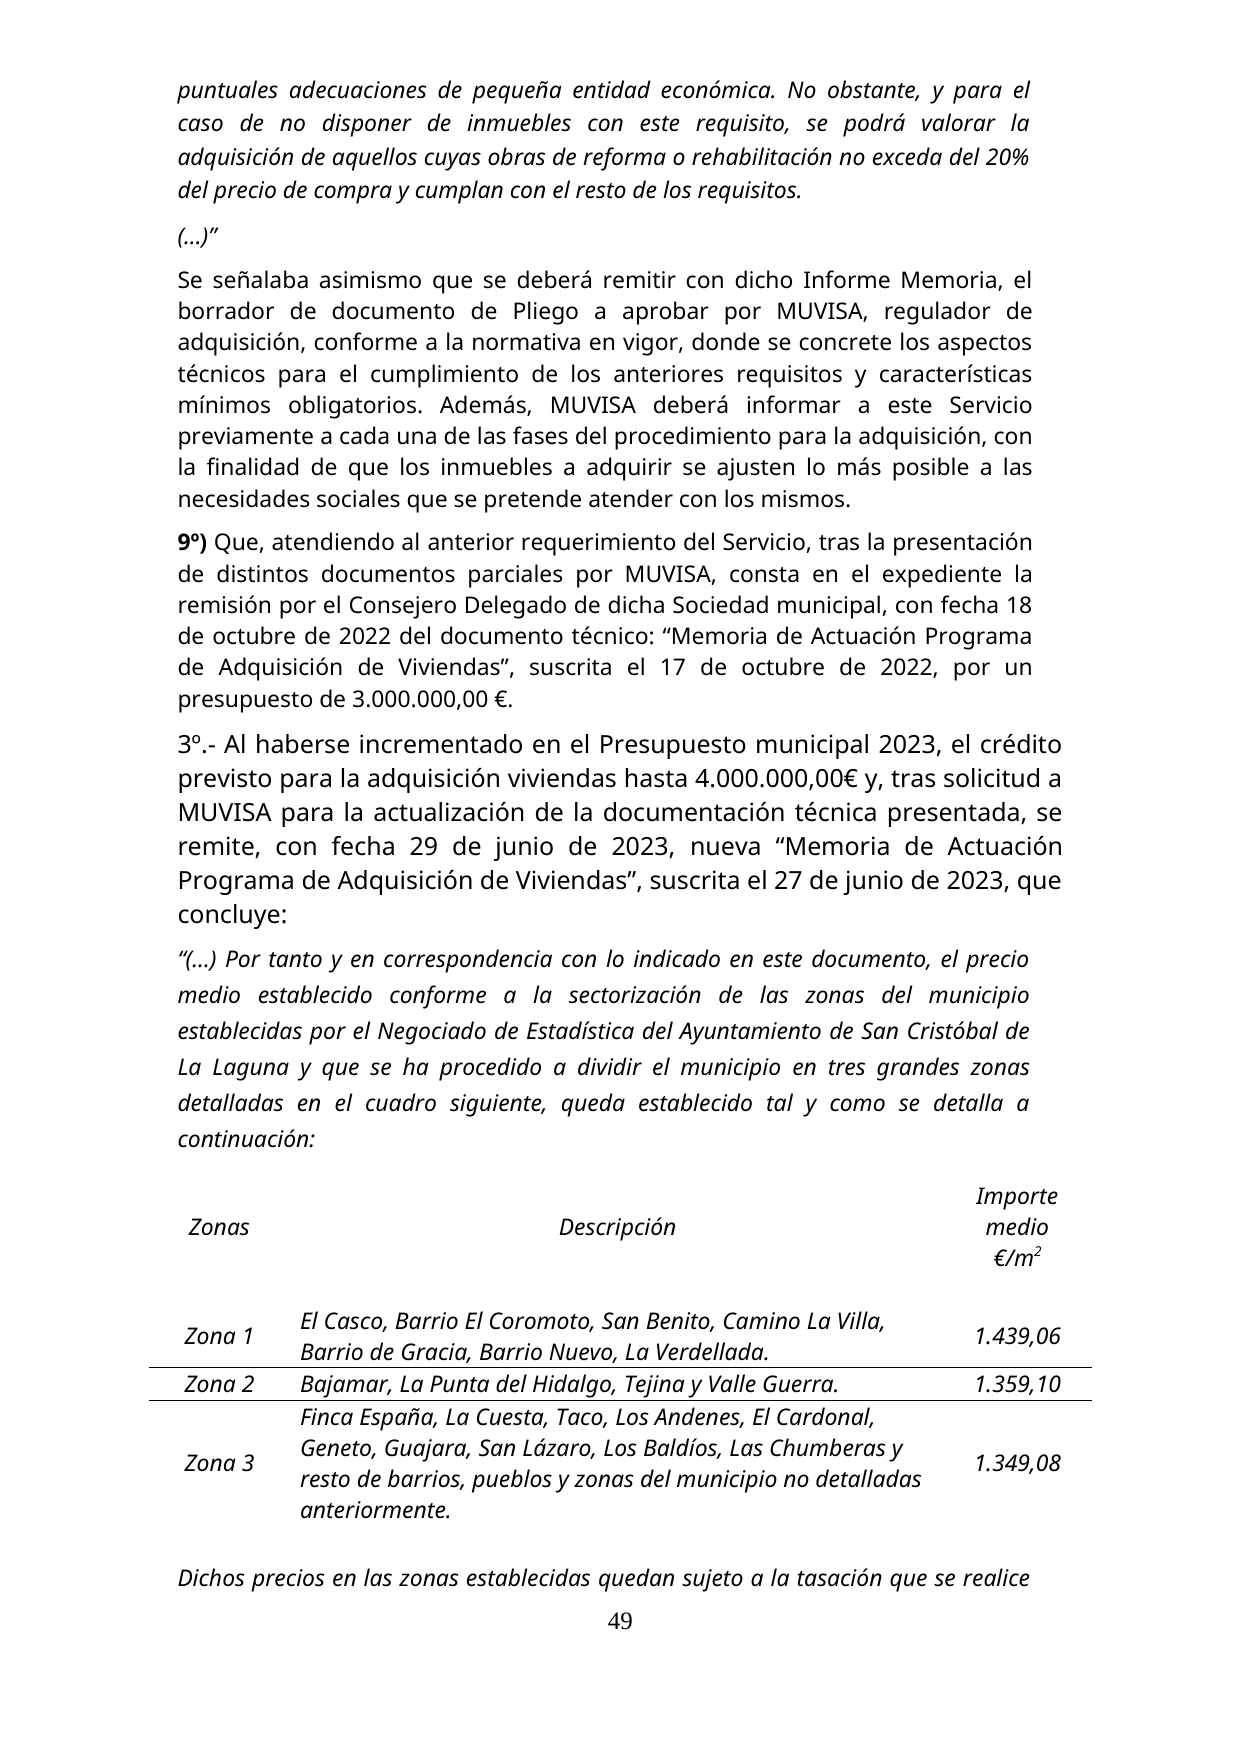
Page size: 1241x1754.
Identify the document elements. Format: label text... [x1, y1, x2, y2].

text 9º) Que, atendiendo al anterior requerimiento del Servicio, tras la presentación de distintos documentos parciales por MUVISA, consta en el expediente la remisión por el Consejero Delegado de dicha Sociedad municipal, con fecha 18 de octubre de 2022 del documento técnico: “Memoria de Actuación Programa de Adquisición de Viviendas”, suscrita el 17 de octubre de 2022, por un presupuesto de 3.000.000,00 €. [177, 526, 1034, 714]
table_cell Bajamar, La Punta del Hidalgo, Tejina y Valle Guerra. [293, 1368, 945, 1399]
table_cell El Casco, Barrio El Coromoto, San Benito, Camino La Villa, Barrio de Gracia, Barrio Nuevo, La Verdellada. [293, 1305, 945, 1367]
text Dichos precios en las zonas establecidas quedan sujeto a la tasación que se realice [177, 1561, 1034, 1593]
list puntuales adecuaciones de pequeña entidad económica. No obstante, y para el caso de no disponer de inmuebles con este requisito, se podrá valorar la adquisición de aquellos cuyas obras de reforma o rehabilitación no exceda del 20% del precio de compra y cumplan con el resto de los requisitos. [177, 74, 1034, 205]
table_header Zonas [149, 1180, 292, 1273]
table_cell 1.439,06 [945, 1305, 1092, 1367]
text Se señalaba asimismo que se deberá remitir con dicho Informe Memoria, el borrador de documento de Pliego a aprobar por MUVISA, regulador de adquisición, conforme a la normativa en vigor, donde se concrete los aspectos técnicos para el cumplimiento de los anteriores requisitos y características mínimos obligatorios. Además, MUVISA deberá informar a este Servicio previamente a cada una de las fases del procedimiento para la adquisición, con la finalidad de que los inmuebles a adquirir se ajusten lo más posible a las necesidades sociales que se pretende atender con los mismos. [177, 264, 1034, 514]
table_cell Finca España, La Cuesta, Taco, Los Andenes, El Cardonal, Geneto, Guajara, San Lázaro, Los Baldíos, Las Chumberas y resto de barrios, pueblos y zonas del municipio no detalladas anteriormente. [293, 1401, 945, 1526]
table_cell [293, 1274, 945, 1305]
table_cell Zona 1 [149, 1305, 292, 1367]
table_header Descripción [293, 1180, 945, 1273]
text 3º.- Al haberse incrementado en el Presupuesto municipal 2023, el crédito previsto para la adquisición viviendas hasta 4.000.000,00€ y, tras solicitud a MUVISA para la actualización de la documentación técnica presentada, se remite, con fecha 29 de junio de 2023, nueva “Memoria de Actuación Programa de Adquisición de Viviendas”, suscrita el 27 de junio de 2023, que concluye: [177, 726, 1063, 931]
table_header Importe medio €/m2 [945, 1180, 1092, 1273]
table_cell 1.359,10 [945, 1368, 1092, 1399]
text “(…) Por tanto y en correspondencia con lo indicado en este documento, el precio medio establecido conforme a la sectorización de las zonas del municipio establecidas por el Negociado de Estadística del Ayuntamiento de San Cristóbal de La Laguna y que se ha procedido a dividir el municipio en tres grandes zonas detalladas en el cuadro siguiente, queda establecido tal y como se detalla a continuación: [177, 943, 1034, 1154]
table_cell [149, 1274, 292, 1305]
table_cell [945, 1274, 1092, 1305]
table_cell Zona 3 [149, 1401, 292, 1526]
text (…)” [177, 220, 1034, 251]
table_cell 1.349,08 [945, 1401, 1092, 1526]
table_cell Zona 2 [149, 1368, 292, 1399]
